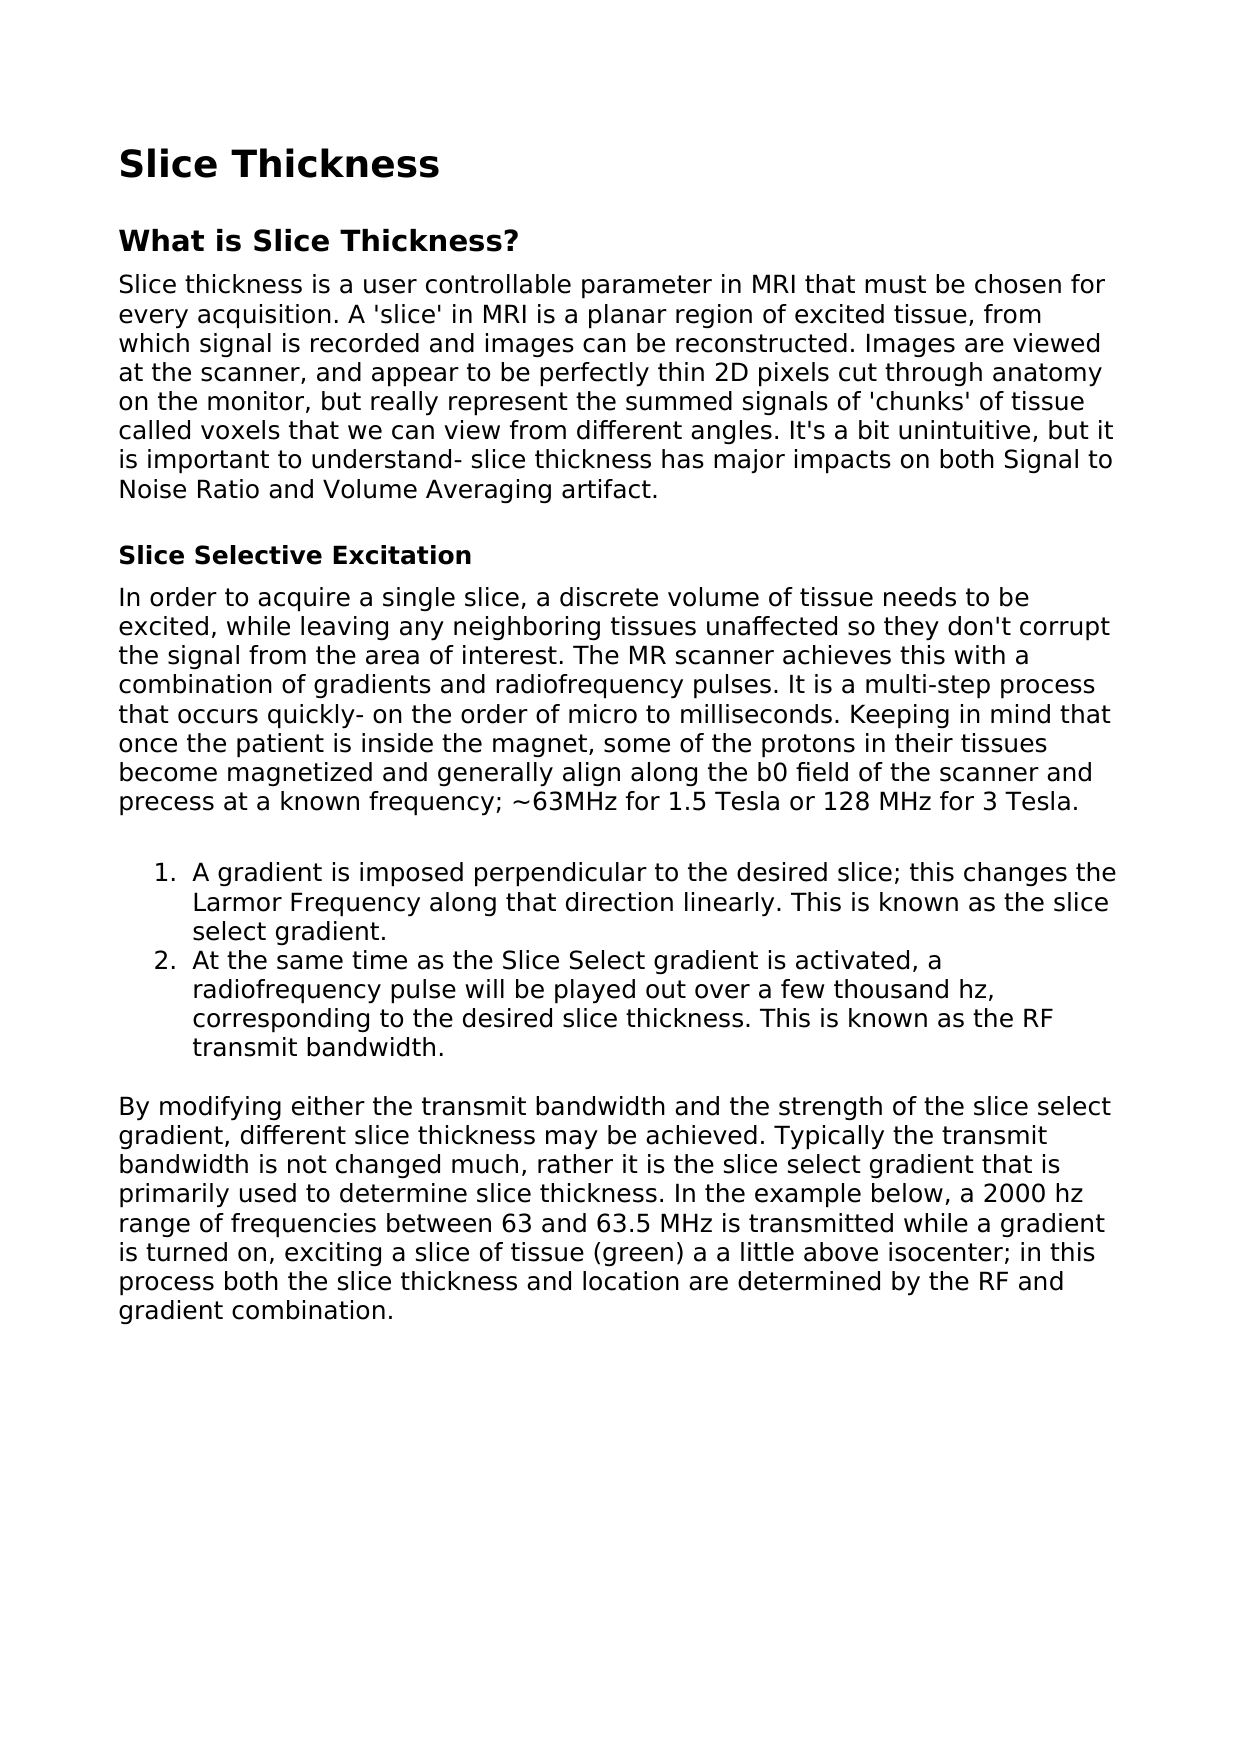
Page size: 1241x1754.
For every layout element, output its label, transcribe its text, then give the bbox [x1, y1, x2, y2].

list At the same time as the Slice Select gradient is activated, a radiofrequency pulse will be played out over a few thousand hz, corresponding to the desired slice thickness. This is known as the RF transmit bandwidth. [177, 946, 1122, 1063]
text Slice thickness is a user controllable parameter in MRI that must be chosen for every acquisition. A 'slice' in MRI is a planar region of excited tissue, from which signal is recorded and images can be reconstructed. Images are viewed at the scanner, and appear to be perfectly thin 2D pixels cut through anatomy on the monitor, but really represent the summed signals of 'chunks' of tissue called voxels that we can view from different angles. It's a bit unintuitive, but it is important to understand- slice thickness has major impacts on both Signal to Noise Ratio and Volume Averaging artifact. [118, 271, 1122, 504]
text By modifying either the transmit bandwidth and the strength of the slice select gradient, different slice thickness may be achieved. Typically the transmit bandwidth is not changed much, rather it is the slice select gradient that is primarily used to determine slice thickness. In the example below, a 2000 hz range of frequencies between 63 and 63.5 MHz is transmitted while a gradient is turned on, exciting a slice of tissue (green) a a little above isocenter; in this process both the slice thickness and location are determined by the RF and gradient combination. [118, 1092, 1122, 1326]
list A gradient is imposed perpendicular to the desired slice; this changes the Larmor Frequency along that direction linearly. This is known as the slice select gradient. [177, 858, 1122, 946]
subtitle Slice Thickness [118, 143, 1122, 187]
text In order to acquire a single slice, a discrete volume of tissue needs to be excited, while leaving any neighboring tissues unaffected so they don't corrupt the signal from the area of interest. The MR scanner achieves this with a combination of gradients and radiofrequency pulses. It is a multi-step process that occurs quickly- on the order of micro to milliseconds. Keeping in mind that once the patient is inside the magnet, some of the protons in their tissues become magnetized and generally align along the b0 field of the scanner and precess at a known frequency; ~63MHz for 1.5 Tesla or 128 MHz for 3 Tesla. [118, 583, 1122, 817]
subtitle Slice Selective Excitation [118, 542, 1122, 571]
subtitle What is Slice Thickness? [118, 224, 1122, 258]
